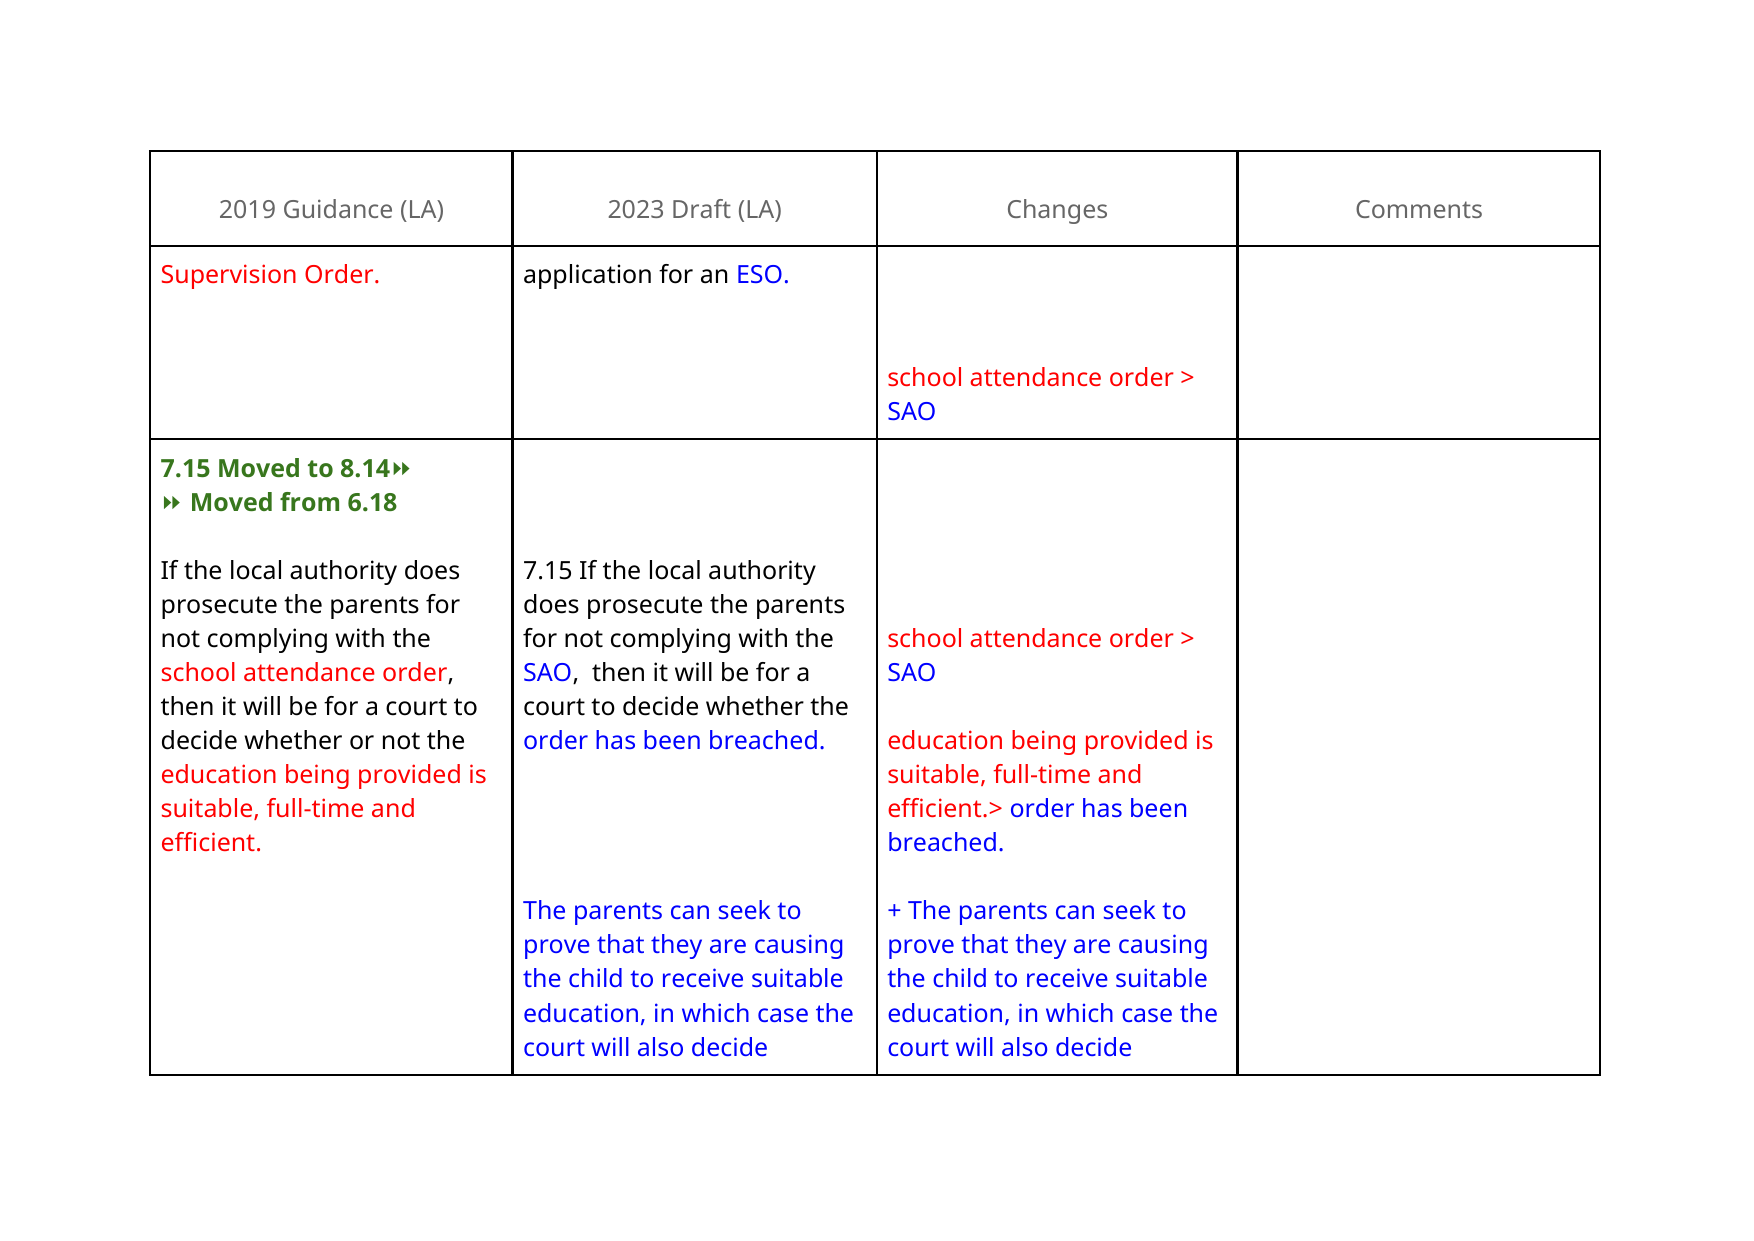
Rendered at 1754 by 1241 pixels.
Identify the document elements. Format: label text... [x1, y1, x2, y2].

table_cell [1239, 440, 1599, 1074]
table_header 2019 Guidance (LA) [151, 152, 511, 244]
table_cell school attendance order > SAO education being provided is suitable, full-time and efficient.> order has been breached. + The parents can seek to prove that they are causing the child to receive suitable education, in which case the court will also decide [878, 440, 1236, 1074]
table_cell 7.15 Moved to 8.14⏩ ⏩ Moved from 6.18 If the local authority does prosecute the parents for not complying with the school attendance order, then it will be for a court to decide whether or not the education being provided is suitable, full-time and efficient. [151, 440, 511, 1074]
table_cell Supervision Order. [151, 247, 511, 438]
table_cell [1239, 247, 1599, 438]
table_cell school attendance order > SAO [878, 247, 1236, 438]
table_cell application for an ESO. [514, 247, 876, 438]
table_header Changes [878, 152, 1236, 244]
table_cell 7.15 If the local authority does prosecute the parents for not complying with the SAO, then it will be for a court to decide whether the order has been breached. The parents can seek to prove that they are causing the child to receive suitable education, in which case the court will also decide [514, 440, 876, 1074]
table_header Comments [1239, 152, 1599, 244]
table_header 2023 Draft (LA) [514, 152, 876, 244]
